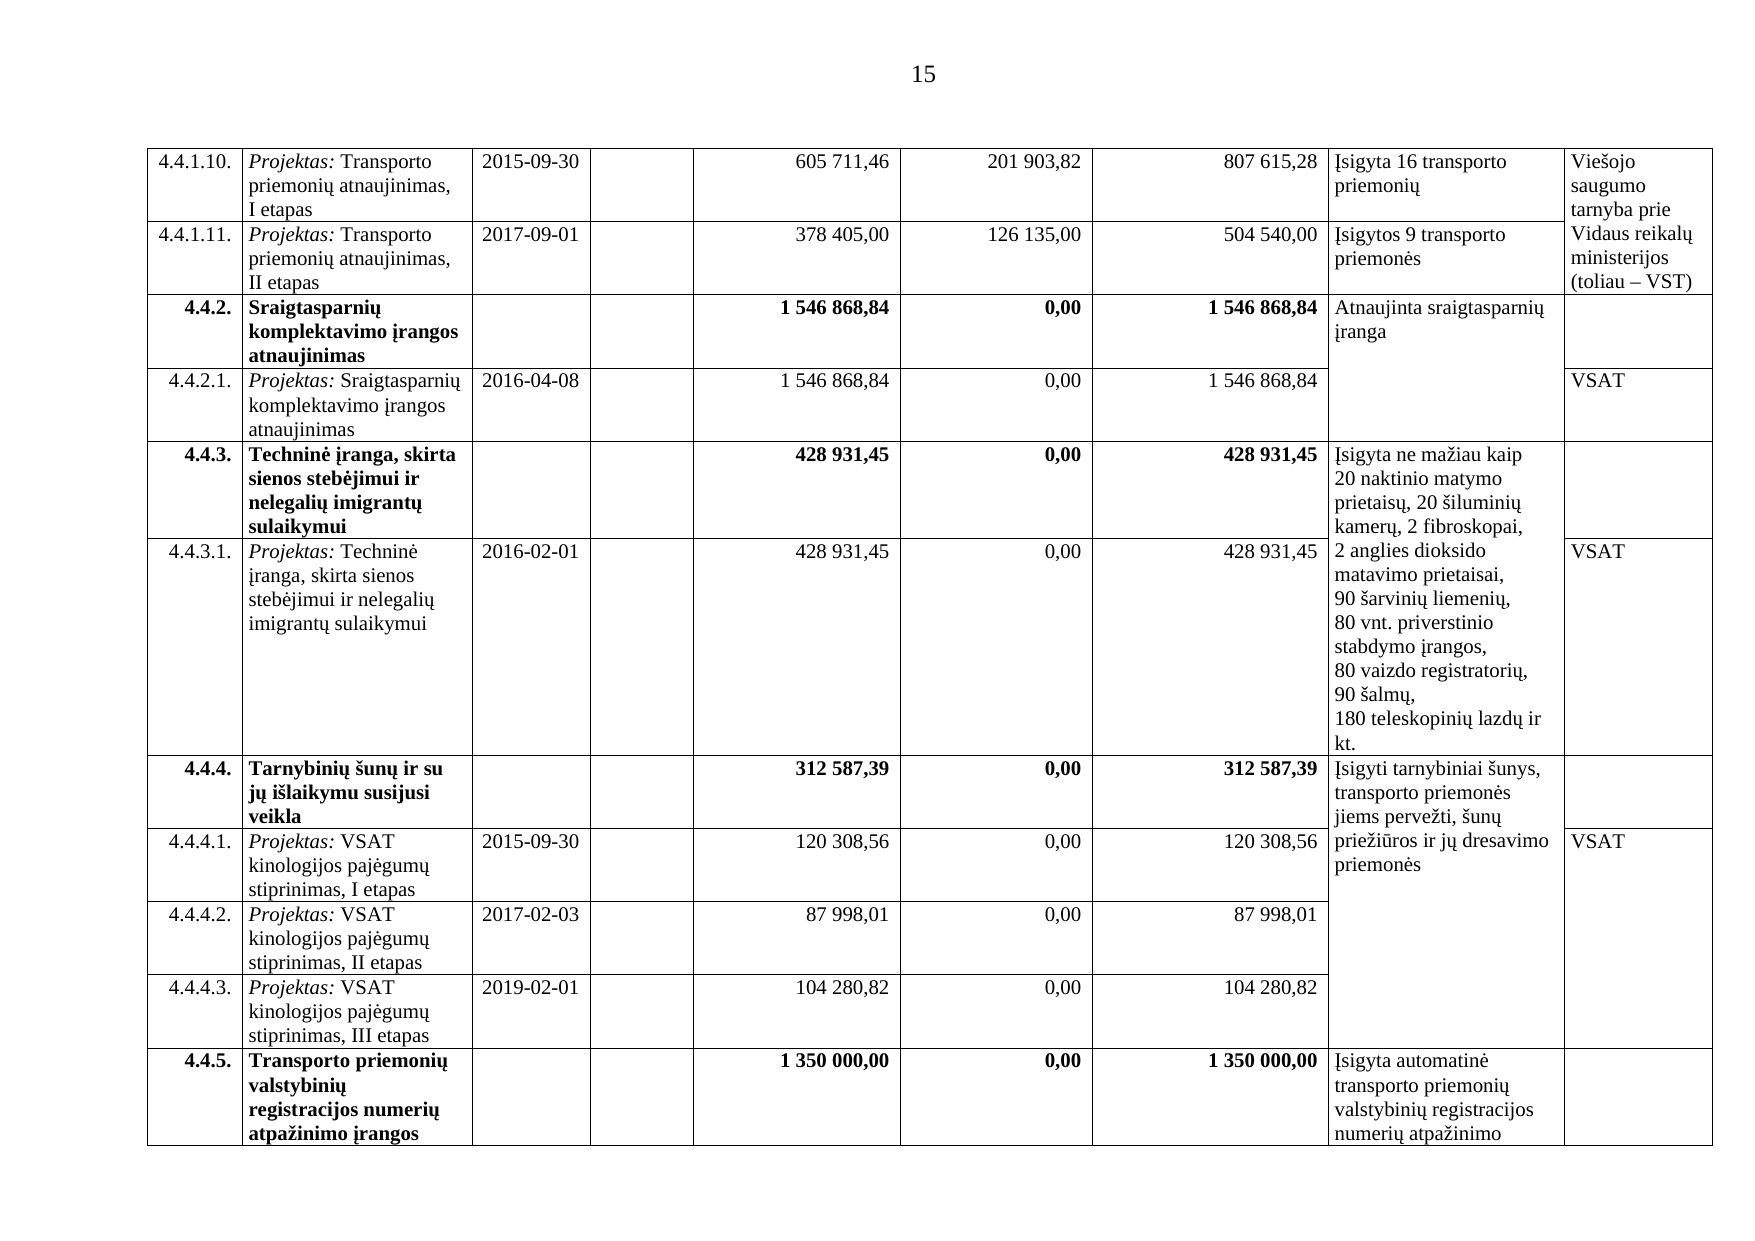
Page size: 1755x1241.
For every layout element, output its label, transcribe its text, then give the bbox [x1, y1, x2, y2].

table_cell 2019-02-01 [473, 975, 590, 1047]
table_cell [591, 369, 693, 441]
table_cell 104 280,82 [694, 975, 900, 1047]
table_cell [591, 149, 693, 221]
table_cell [591, 539, 693, 754]
table_cell 0,00 [901, 756, 1092, 828]
table_cell 2015-09-30 [473, 149, 590, 221]
table_cell 312 587,39 [694, 756, 900, 828]
table_cell [591, 1049, 693, 1145]
table_cell 1 350 000,00 [1093, 1049, 1328, 1145]
table_cell 807 615,28 [1093, 149, 1328, 221]
table_cell VSAT [1565, 369, 1712, 441]
table_cell Sraigtasparnių komplektavimo įrangos atnaujinimas [243, 295, 472, 367]
table_cell 2016-04-08 [473, 369, 590, 441]
table_cell Projektas: Sraigtasparnių komplektavimo įrangos atnaujinimas [243, 369, 472, 441]
table_cell 201 903,82 [901, 149, 1092, 221]
table_cell 2017-09-01 [473, 222, 590, 294]
table_cell 120 308,56 [694, 829, 900, 901]
table_cell 1 546 868,84 [694, 295, 900, 367]
table_cell 428 931,45 [1093, 539, 1328, 754]
table_cell 0,00 [901, 829, 1092, 901]
table_cell 0,00 [901, 369, 1092, 441]
table_cell 2015-09-30 [473, 829, 590, 901]
table_cell 0,00 [901, 442, 1092, 538]
table_cell 4.4.5. [148, 1049, 242, 1145]
table_cell 428 931,45 [1093, 442, 1328, 538]
table_cell 4.4.4.2. [148, 902, 242, 974]
table_cell VSAT [1565, 829, 1712, 1047]
table_cell 378 405,00 [694, 222, 900, 294]
table_cell 0,00 [901, 902, 1092, 974]
table_cell Techninė įranga, skirta sienos stebėjimui ir nelegalių imigrantų sulaikymui [243, 442, 472, 538]
table_cell Transporto priemonių valstybinių registracijos numerių atpažinimo įrangos [243, 1049, 472, 1145]
table_cell [591, 295, 693, 367]
table_cell Projektas: VSAT kinologijos pajėgumų stiprinimas, II etapas [243, 902, 472, 974]
table_cell 4.4.4. [148, 756, 242, 828]
table_cell [1565, 442, 1712, 538]
table_cell 0,00 [901, 295, 1092, 367]
table_cell 312 587,39 [1093, 756, 1328, 828]
table_cell [1565, 756, 1712, 828]
table_cell 4.4.3. [148, 442, 242, 538]
table_cell 1 546 868,84 [694, 369, 900, 441]
table_cell [591, 222, 693, 294]
table_cell 0,00 [901, 975, 1092, 1047]
table_cell 4.4.2. [148, 295, 242, 367]
table_cell 428 931,45 [694, 442, 900, 538]
table_cell 4.4.4.3. [148, 975, 242, 1047]
table_cell 1 546 868,84 [1093, 295, 1328, 367]
table_cell 126 135,00 [901, 222, 1092, 294]
table_cell [1565, 295, 1712, 367]
table_cell VSAT [1565, 539, 1712, 754]
table_cell 104 280,82 [1093, 975, 1328, 1047]
table_cell Atnaujinta sraigtasparnių įranga [1329, 295, 1564, 441]
table_cell Projektas: VSAT kinologijos pajėgumų stiprinimas, III etapas [243, 975, 472, 1047]
table_cell Įsigyta ne mažiau kaip 20 naktinio matymo prietaisų, 20 šiluminių kamerų, 2 fibroskopai, 2 anglies dioksido matavimo prietaisai, 90 šarvinių liemenių, 80 vnt. priverstinio stabdymo įrangos, 80 vaizdo registratorių, 90 šalmų, 180 teleskopinių lazdų ir kt. [1329, 442, 1564, 754]
table_cell 4.4.3.1. [148, 539, 242, 754]
table_cell Projektas: VSAT kinologijos pajėgumų stiprinimas, I etapas [243, 829, 472, 901]
table_cell [473, 442, 590, 538]
table_cell 4.4.2.1. [148, 369, 242, 441]
table_cell 1 350 000,00 [694, 1049, 900, 1145]
table_cell 87 998,01 [694, 902, 900, 974]
table_cell 120 308,56 [1093, 829, 1328, 901]
table_cell Įsigytos 9 transporto priemonės [1329, 222, 1564, 294]
table_cell [473, 295, 590, 367]
table_cell [591, 975, 693, 1047]
table_cell 4.4.4.1. [148, 829, 242, 901]
table_cell 2016-02-01 [473, 539, 590, 754]
table_cell 504 540,00 [1093, 222, 1328, 294]
table_cell 0,00 [901, 1049, 1092, 1145]
table_cell [591, 756, 693, 828]
table_cell Projektas: Transporto priemonių atnaujinimas, II etapas [243, 222, 472, 294]
table_cell [1565, 1049, 1712, 1145]
table_cell Įsigyta 16 transporto priemonių [1329, 149, 1564, 221]
table_cell [591, 442, 693, 538]
table_cell 4.4.1.10. [148, 149, 242, 221]
table_cell 428 931,45 [694, 539, 900, 754]
table_cell 0,00 [901, 539, 1092, 754]
table_cell Viešojo saugumo tarnyba prie Vidaus reikalų ministerijos (toliau – VST) [1565, 149, 1712, 294]
table_cell Tarnybinių šunų ir su jų išlaikymu susijusi veikla [243, 756, 472, 828]
table_cell 605 711,46 [694, 149, 900, 221]
table_cell [473, 756, 590, 828]
table_cell [591, 902, 693, 974]
table_cell Įsigyta automatinė transporto priemonių valstybinių registracijos numerių atpažinimo [1329, 1049, 1564, 1145]
table_cell [473, 1049, 590, 1145]
table_cell 2017-02-03 [473, 902, 590, 974]
table_cell Įsigyti tarnybiniai šunys, transporto priemonės jiems pervežti, šunų priežiūros ir jų dresavimo priemonės [1329, 756, 1564, 1047]
table_cell 87 998,01 [1093, 902, 1328, 974]
table_cell [591, 829, 693, 901]
table_cell Projektas: Techninė įranga, skirta sienos stebėjimui ir nelegalių imigrantų sulaikymui [243, 539, 472, 754]
table_cell Projektas: Transporto priemonių atnaujinimas, I etapas [243, 149, 472, 221]
table_cell 4.4.1.11. [148, 222, 242, 294]
table_cell 1 546 868,84 [1093, 369, 1328, 441]
